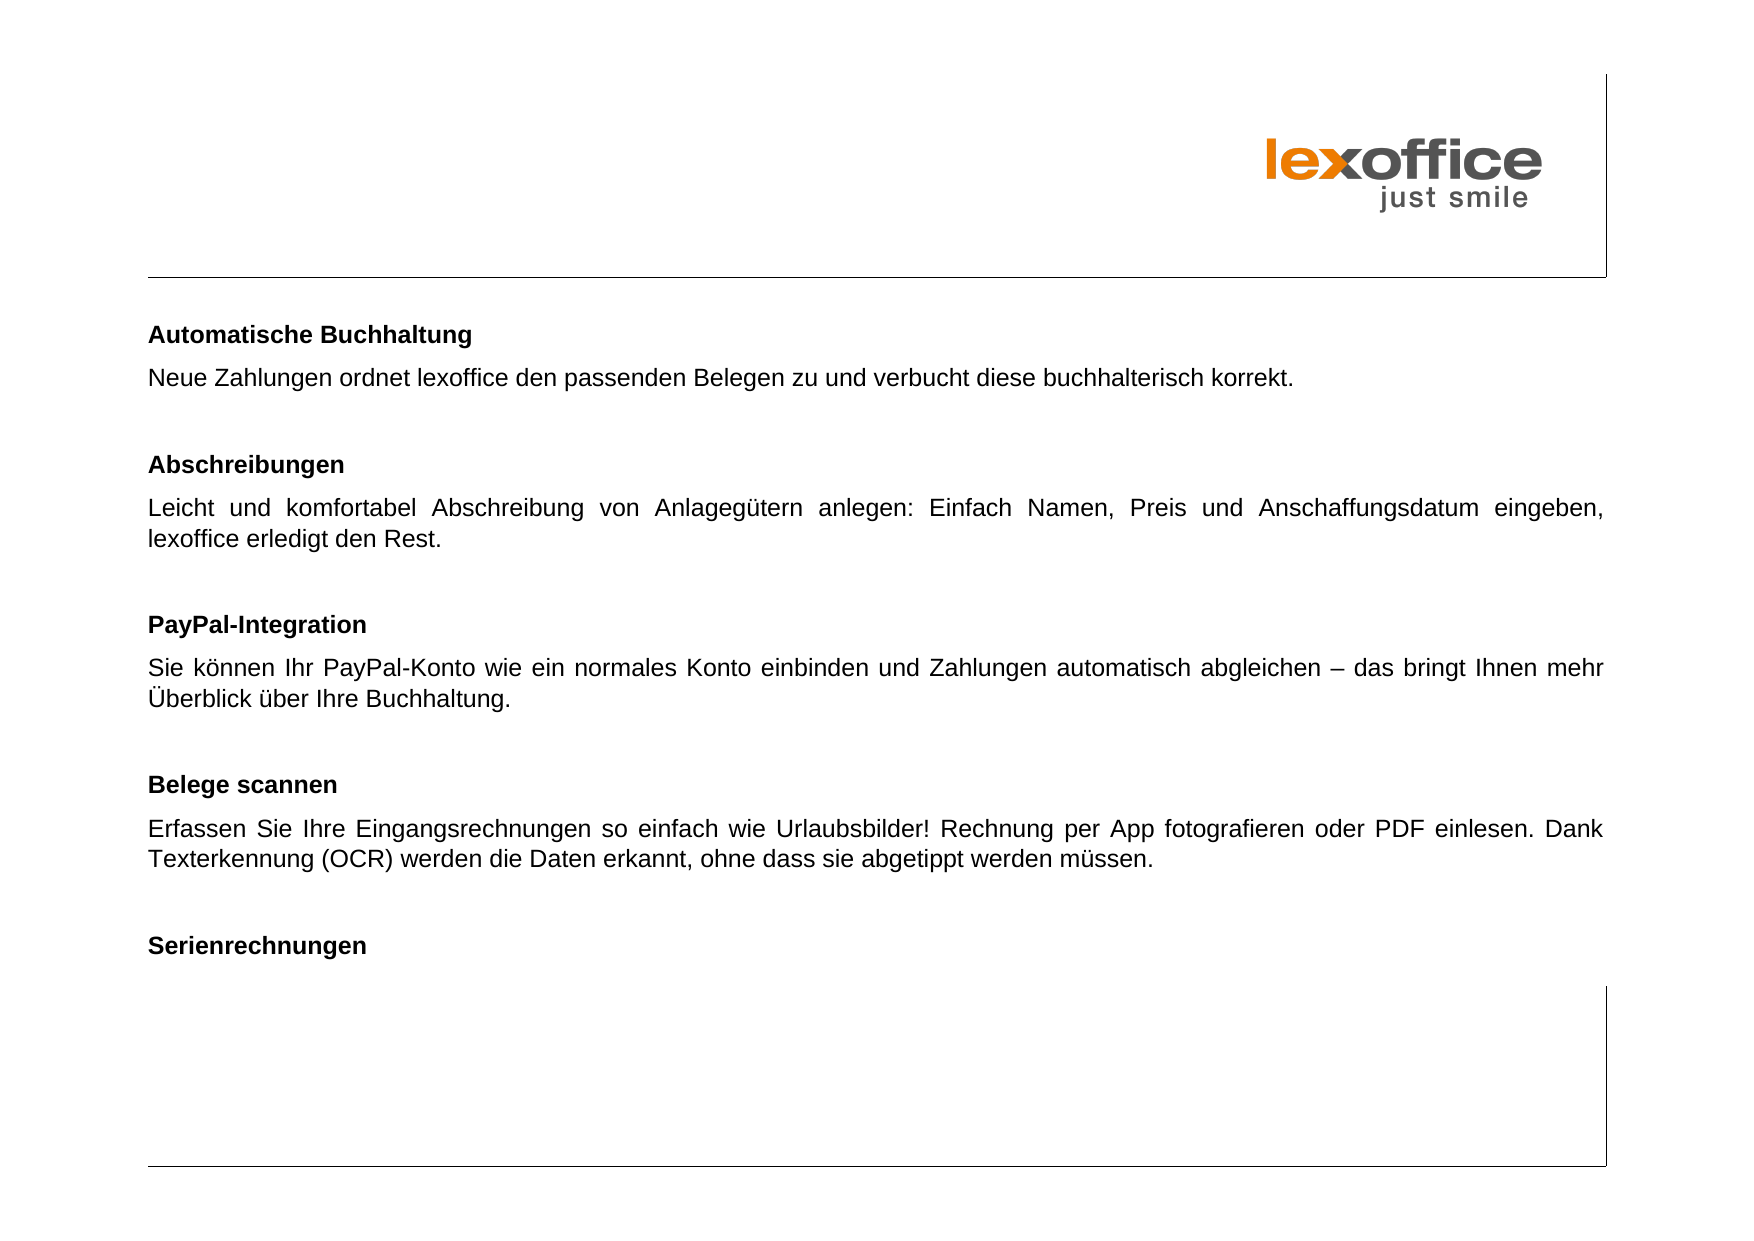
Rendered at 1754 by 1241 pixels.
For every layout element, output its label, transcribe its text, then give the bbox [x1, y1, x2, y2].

text PayPal-Integration [148, 610, 1606, 639]
text Neue Zahlungen ordnet lexoffice den passenden Belegen zu und verbucht diese buchhalterisch korrekt. [148, 363, 1606, 392]
text Automatische Buchhaltung [148, 320, 1606, 349]
text Serienrechnungen [148, 931, 1606, 960]
text Belege scannen [148, 771, 1606, 799]
text Leicht und komfortabel Abschreibung von Anlagegütern anlegen: Einfach Namen, Preis und Anschaffungsdatum eingeben, lexoffice erledigt den Rest. [148, 493, 1606, 552]
text Abschreibungen [148, 450, 1606, 478]
text Erfassen Sie Ihre Eingangsrechnungen so einfach wie Urlaubsbilder! Rechnung per App fotografieren oder PDF einlesen. Dank Texterkennung (OCR) werden die Daten erkannt, ohne dass sie abgetippt werden müssen. [148, 814, 1606, 873]
text Sie können Ihr PayPal-Konto wie ein normales Konto einbinden und Zahlungen automatisch abgleichen – das bringt Ihnen mehr Überblick über Ihre Buchhaltung. [148, 653, 1606, 713]
picture [1266, 138, 1542, 213]
